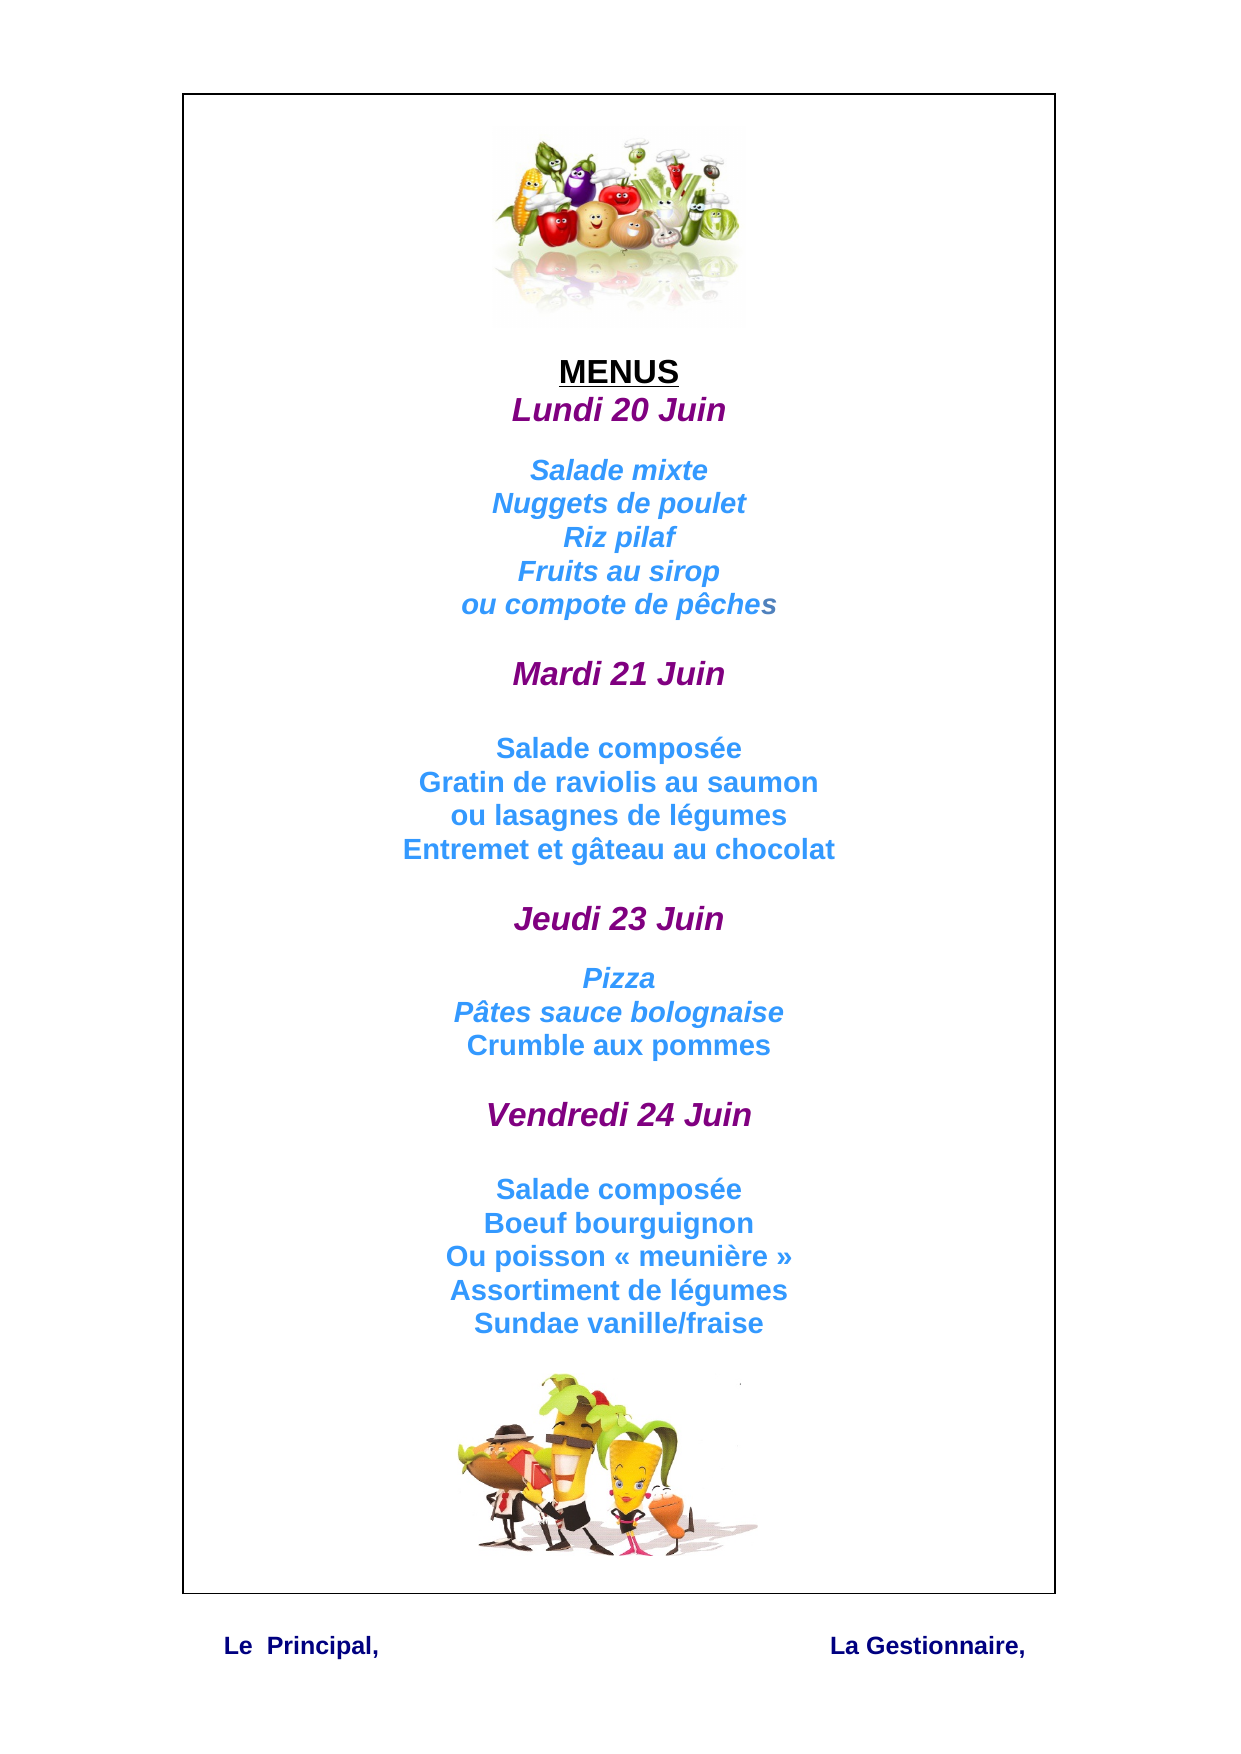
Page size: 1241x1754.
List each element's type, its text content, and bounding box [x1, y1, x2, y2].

text ou lasagnes de légumes [199, 798, 1039, 832]
text Crumble aux pommes [199, 1028, 1039, 1062]
text Salade composée [199, 1172, 1039, 1206]
text Mardi 21 Juin [199, 654, 1039, 693]
text Salade mixte [199, 453, 1039, 486]
text MENUS [199, 352, 1039, 391]
text Fruits au sirop [199, 553, 1039, 587]
text Gratin de raviolis au saumon [199, 764, 1039, 798]
text Lundi 20 Juin [199, 391, 1039, 429]
text Le Principal, [214, 1631, 658, 1660]
text Sundae vanille/fraise [199, 1306, 1039, 1340]
text Assortiment de légumes [199, 1273, 1039, 1306]
picture [457, 1373, 758, 1556]
text Pizza [199, 961, 1039, 995]
text Boeuf bourguignon [199, 1206, 1039, 1239]
text La Gestionnaire, [795, 1631, 1122, 1660]
text Ou poisson « meunière » [199, 1239, 1039, 1273]
text Entremet et gâteau au chocolat [199, 832, 1039, 865]
text Salade composée [199, 731, 1039, 764]
text Vendredi 24 Juin [199, 1095, 1039, 1134]
text ou compote de pêches [199, 587, 1039, 621]
text Pâtes sauce bolognaise [199, 995, 1039, 1028]
text Nuggets de poulet [199, 486, 1039, 520]
picture [492, 126, 746, 328]
text Jeudi 23 Juin [199, 899, 1039, 937]
text Riz pilaf [199, 520, 1039, 553]
